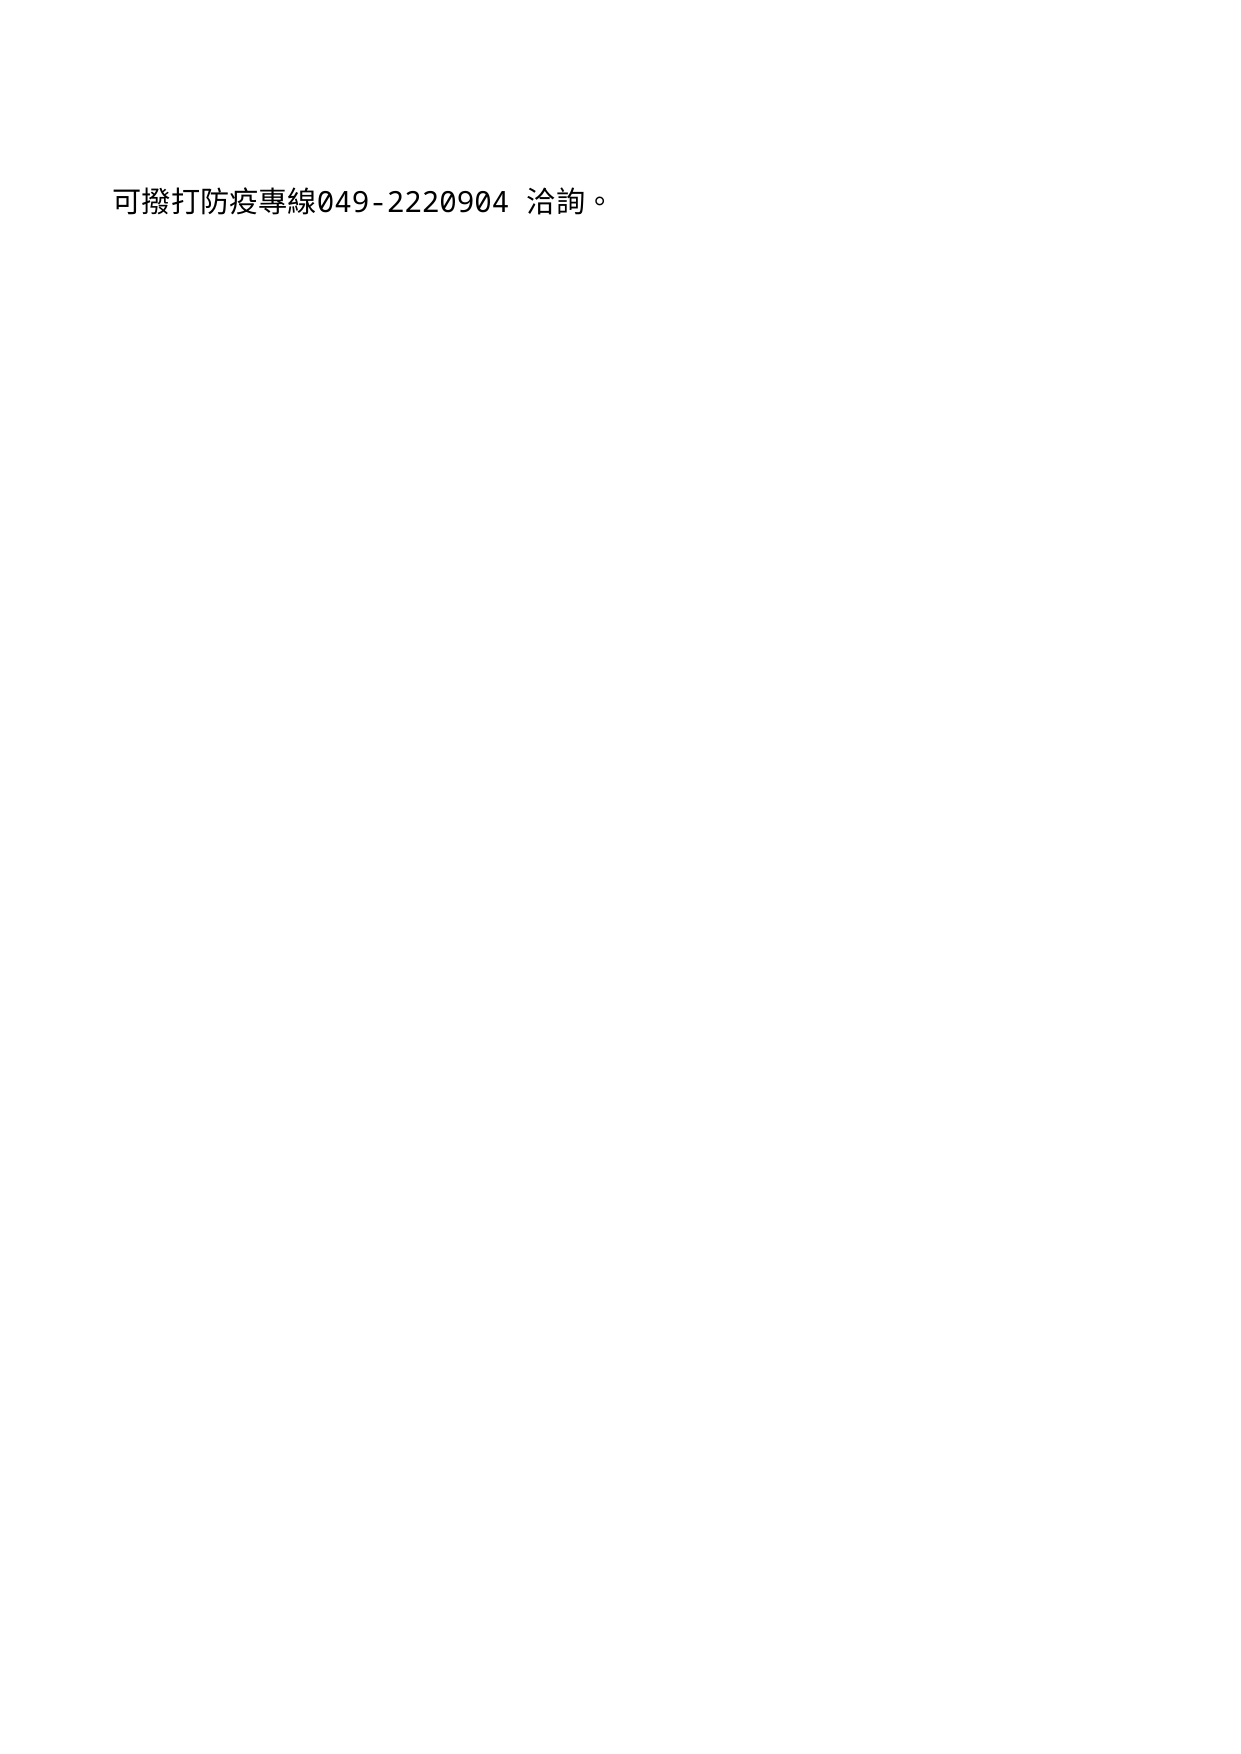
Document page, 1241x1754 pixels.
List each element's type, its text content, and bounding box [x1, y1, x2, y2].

text 可撥打防疫專線049-2220904 洽詢。 [112, 158, 1128, 221]
